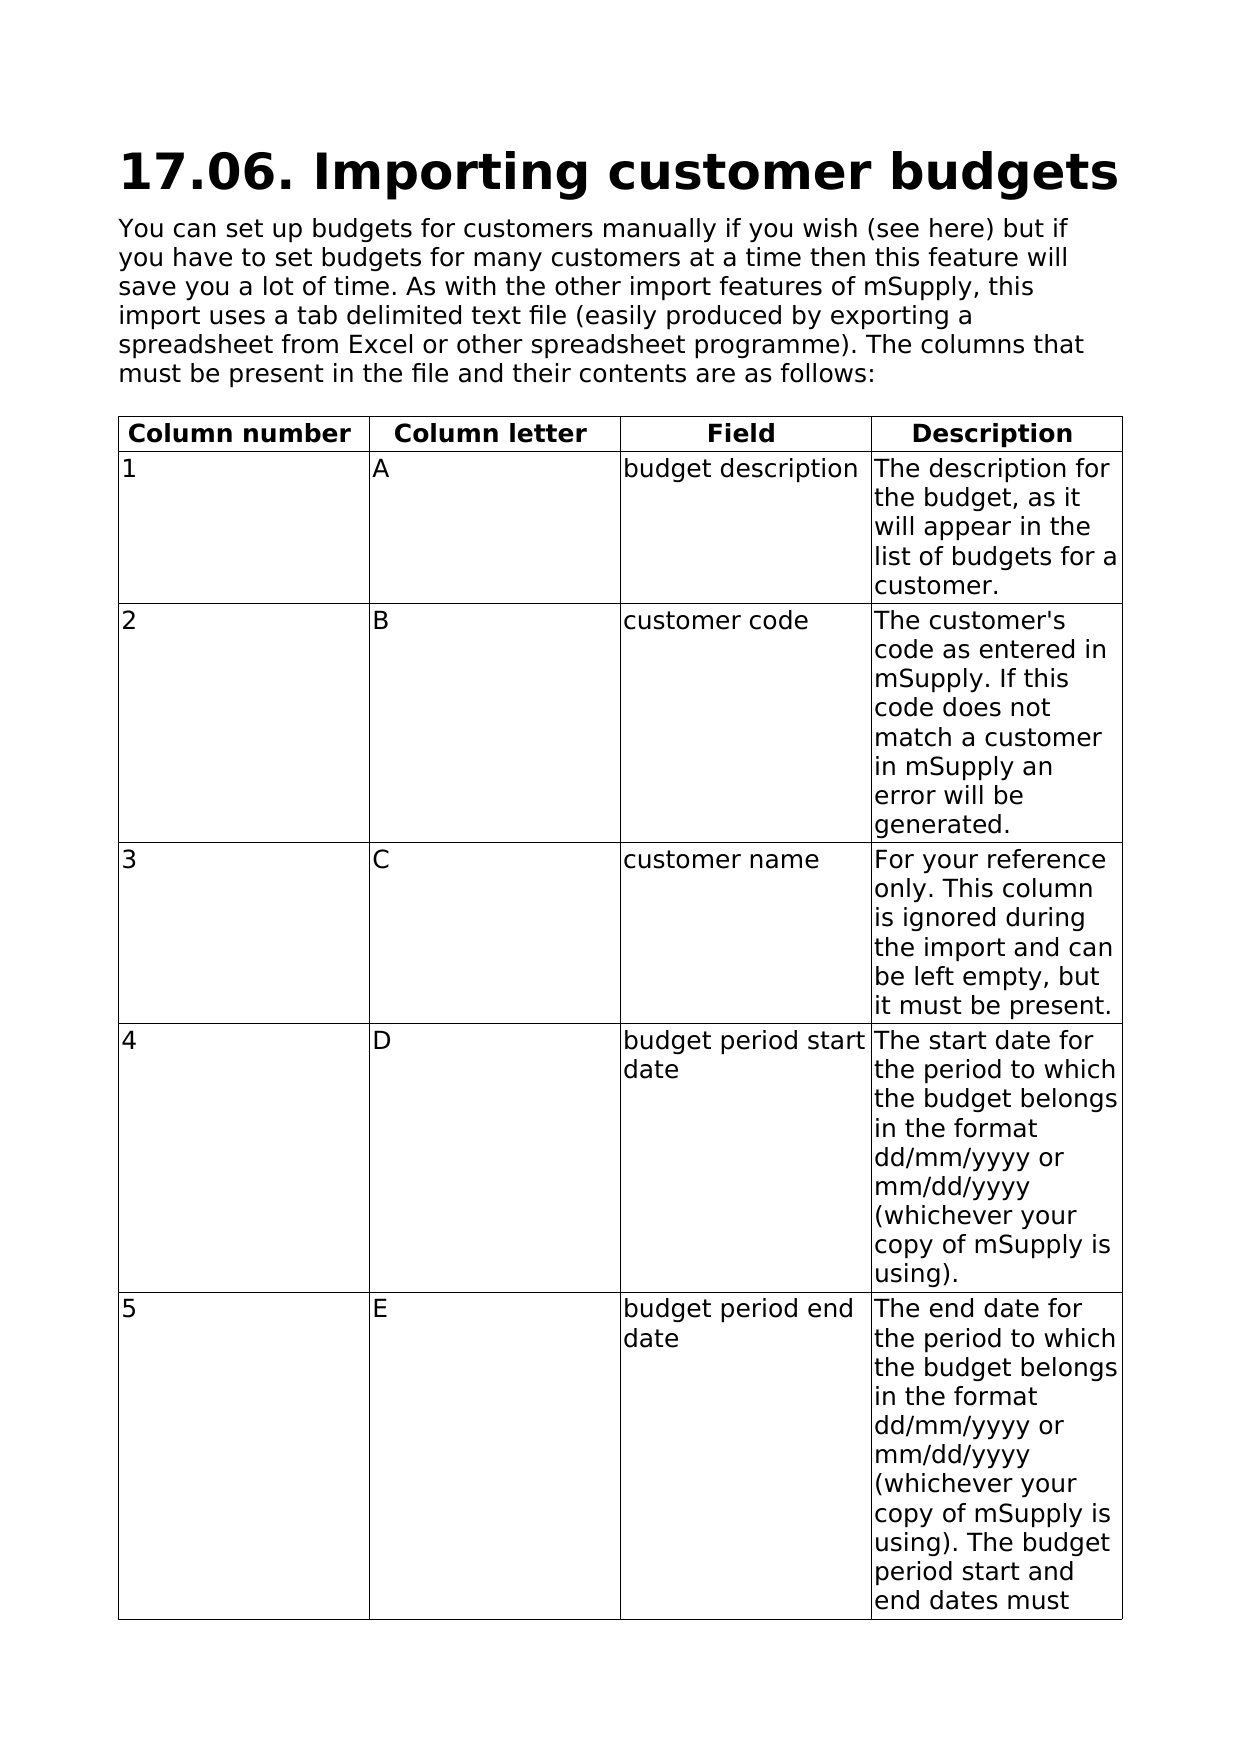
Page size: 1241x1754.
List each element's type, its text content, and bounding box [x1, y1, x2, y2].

table_header Column letter [370, 417, 620, 451]
table_cell The start date for the period to which the budget belongs in the format dd/mm/yyyy or mm/dd/yyyy (whichever your copy of mSupply is using). [872, 1024, 1122, 1292]
table_cell 3 [119, 843, 369, 1023]
table_header Column number [119, 417, 369, 451]
text You can set up budgets for customers manually if you wish (see here) but if you have to set budgets for many customers at a time then this feature will save you a lot of time. As with the other import features of mSupply, this import uses a tab delimited text file (easily produced by exporting a spreadsheet from Excel or other spreadsheet programme). The columns that must be present in the file and their contents are as follows: [118, 214, 1122, 389]
table_cell customer name [621, 843, 871, 1023]
table_cell For your reference only. This column is ignored during the import and can be left empty, but it must be present. [872, 843, 1122, 1023]
table_cell A [370, 452, 620, 603]
table_cell E [370, 1293, 620, 1618]
table_cell The description for the budget, as it will appear in the list of budgets for a customer. [872, 452, 1122, 603]
table_cell B [370, 604, 620, 842]
table_header Description [872, 417, 1122, 451]
table_cell The end date for the period to which the budget belongs in the format dd/mm/yyyy or mm/dd/yyyy (whichever your copy of mSupply is using). The budget period start and end dates must [872, 1293, 1122, 1618]
table_cell budget period start date [621, 1024, 871, 1292]
table_header Field [621, 417, 871, 451]
table_cell The customer's code as entered in mSupply. If this code does not match a customer in mSupply an error will be generated. [872, 604, 1122, 842]
table_cell D [370, 1024, 620, 1292]
table_cell C [370, 843, 620, 1023]
subtitle 17.06. Importing customer budgets [118, 143, 1122, 201]
table_cell 2 [119, 604, 369, 842]
table_cell customer code [621, 604, 871, 842]
table_cell 4 [119, 1024, 369, 1292]
table_cell 5 [119, 1293, 369, 1618]
table_cell budget description [621, 452, 871, 603]
table_cell budget period end date [621, 1293, 871, 1618]
table_cell 1 [119, 452, 369, 603]
